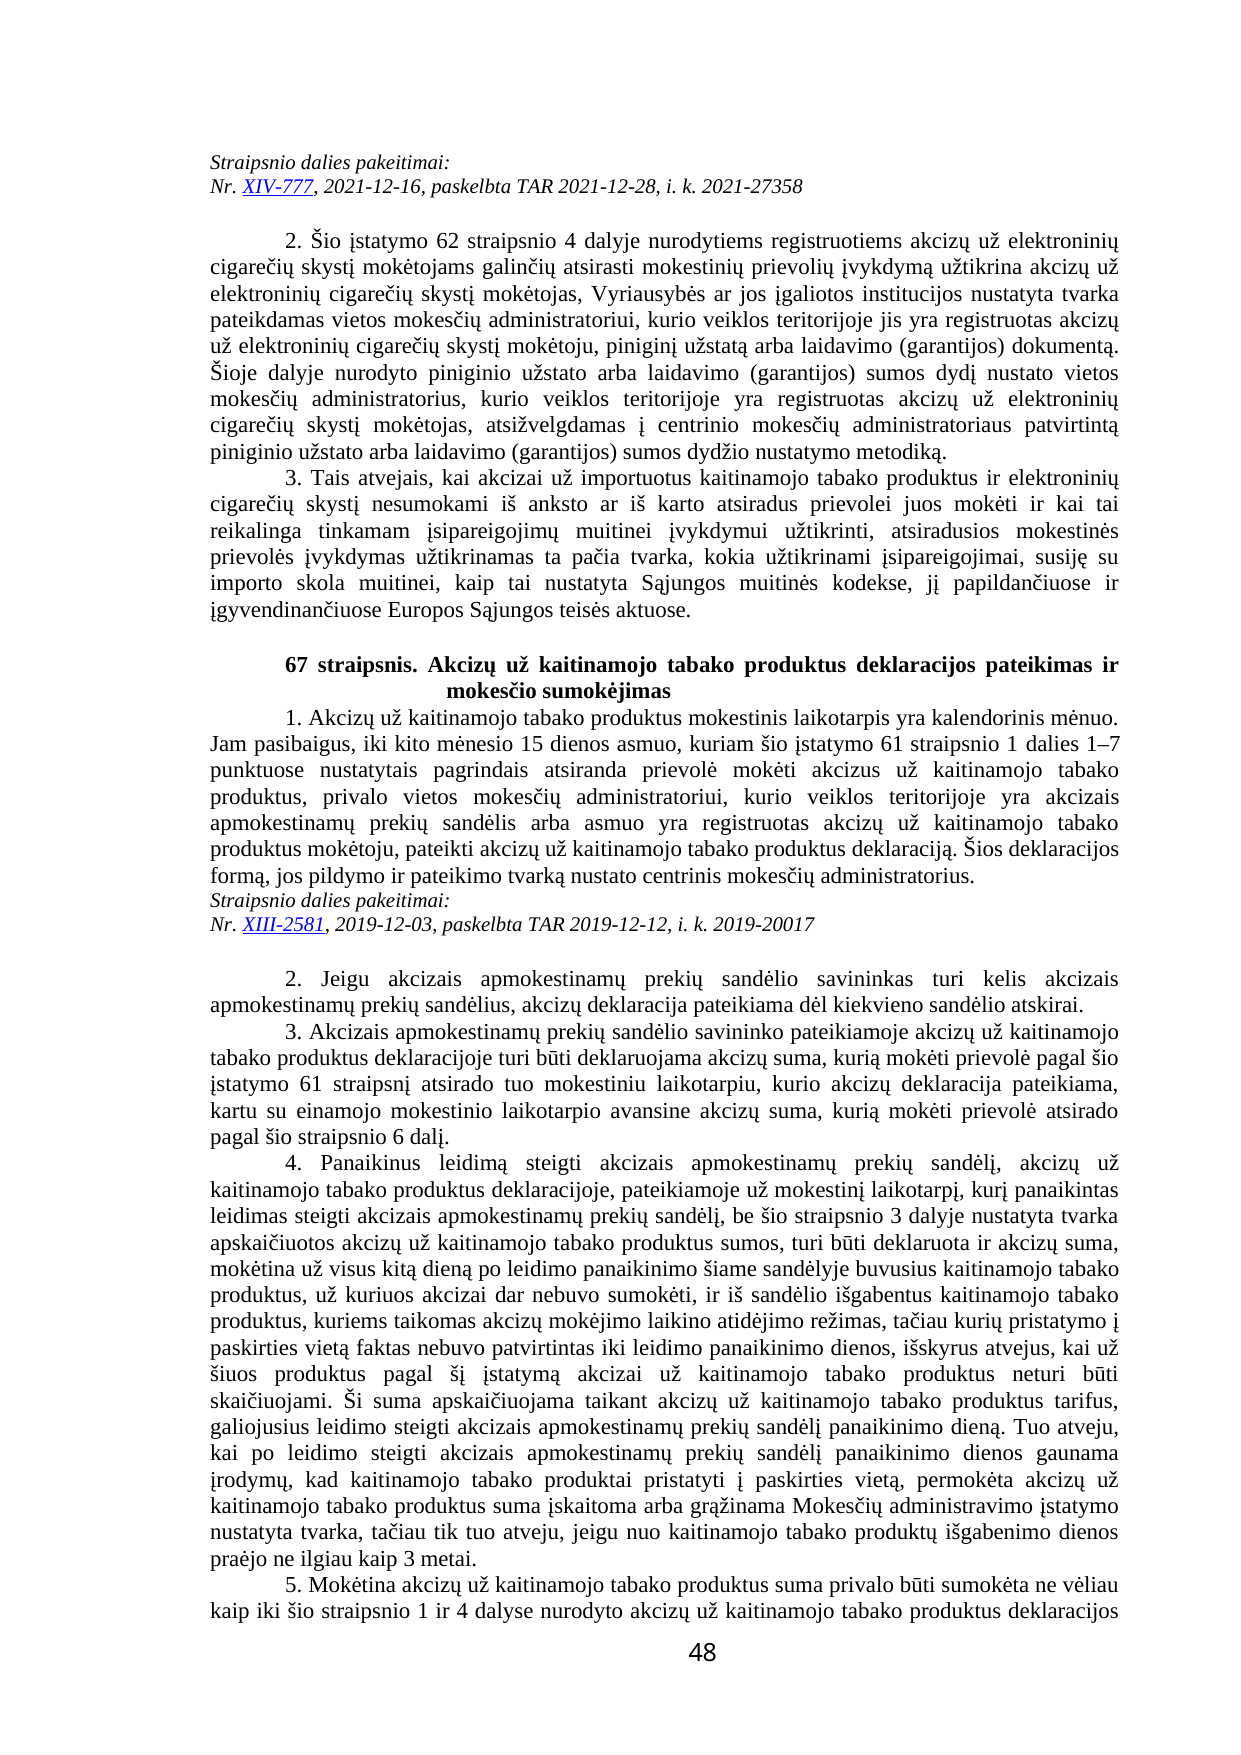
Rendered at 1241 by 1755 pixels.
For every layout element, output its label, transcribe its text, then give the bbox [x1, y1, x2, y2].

text Nr. XIII-2581, 2019-12-03, paskelbta TAR 2019-12-12, i. k. 2019-20017 [210, 912, 1120, 936]
text Straipsnio dalies pakeitimai: [210, 150, 1120, 174]
text 1. Akcizų už kaitinamojo tabako produktus mokestinis laikotarpis yra kalendorinis mėnuo. Jam pasibaigus, iki kito mėnesio 15 dienos asmuo, kuriam šio įstatymo 61 straipsnio 1 dalies 1–7 punktuose nustatytais pagrindais atsiranda prievolė mokėti akcizus už kaitinamojo tabako produktus, privalo vietos mokesčių administratoriui, kurio veiklos teritorijoje yra akcizais apmokestinamų prekių sandėlis arba asmuo yra registruotas akcizų už kaitinamojo tabako produktus mokėtoju, pateikti akcizų už kaitinamojo tabako produktus deklaraciją. Šios deklaracijos formą, jos pildymo ir pateikimo tvarką nustato centrinis mokesčių administratorius. [210, 704, 1120, 888]
text 2. Jeigu akcizais apmokestinamų prekių sandėlio savininkas turi kelis akcizais apmokestinamų prekių sandėlius, akcizų deklaracija pateikiama dėl kiekvieno sandėlio atskirai. [210, 965, 1120, 1018]
text Straipsnio dalies pakeitimai: [210, 888, 1120, 912]
text 4. Panaikinus leidimą steigti akcizais apmokestinamų prekių sandėlį, akcizų už kaitinamojo tabako produktus deklaracijoje, pateikiamoje už mokestinį laikotarpį, kurį panaikintas leidimas steigti akcizais apmokestinamų prekių sandėlį, be šio straipsnio 3 dalyje nustatyta tvarka apskaičiuotos akcizų už kaitinamojo tabako produktus sumos, turi būti deklaruota ir akcizų suma, mokėtina už visus kitą dieną po leidimo panaikinimo šiame sandėlyje buvusius kaitinamojo tabako produktus, už kuriuos akcizai dar nebuvo sumokėti, ir iš sandėlio išgabentus kaitinamojo tabako produktus, kuriems taikomas akcizų mokėjimo laikino atidėjimo režimas, tačiau kurių pristatymo į paskirties vietą faktas nebuvo patvirtintas iki leidimo panaikinimo dienos, išskyrus atvejus, kai už šiuos produktus pagal šį įstatymą akcizai už kaitinamojo tabako produktus neturi būti skaičiuojami. Ši suma apskaičiuojama taikant akcizų už kaitinamojo tabako produktus tarifus, galiojusius leidimo steigti akcizais apmokestinamų prekių sandėlį panaikinimo dieną. Tuo atveju, kai po leidimo steigti akcizais apmokestinamų prekių sandėlį panaikinimo dienos gaunama įrodymų, kad kaitinamojo tabako produktai pristatyti į paskirties vietą, permokėta akcizų už kaitinamojo tabako produktus suma įskaitoma arba grąžinama Mokesčių administravimo įstatymo nustatyta tvarka, tačiau tik tuo atveju, jeigu nuo kaitinamojo tabako produktų išgabenimo dienos praėjo ne ilgiau kaip 3 metai. [210, 1149, 1120, 1571]
text 3. Tais atvejais, kai akcizai už importuotus kaitinamojo tabako produktus ir elektroninių cigarečių skystį nesumokami iš anksto ar iš karto atsiradus prievolei juos mokėti ir kai tai reikalinga tinkamam įsipareigojimų muitinei įvykdymui užtikrinti, atsiradusios mokestinės prievolės įvykdymas užtikrinamas ta pačia tvarka, kokia užtikrinami įsipareigojimai, susiję su importo skola muitinei, kaip tai nustatyta Sąjungos muitinės kodekse, jį papildančiuose ir įgyvendinančiuose Europos Sąjungos teisės aktuose. [210, 464, 1120, 622]
text 67 straipsnis. Akcizų už kaitinamojo tabako produktus deklaracijos pateikimas ir mokesčio sumokėjimas [285, 651, 1120, 704]
text 3. Akcizais apmokestinamų prekių sandėlio savininko pateikiamoje akcizų už kaitinamojo tabako produktus deklaracijoje turi būti deklaruojama akcizų suma, kurią mokėti prievolė pagal šio įstatymo 61 straipsnį atsirado tuo mokestiniu laikotarpiu, kurio akcizų deklaracija pateikiama, kartu su einamojo mokestinio laikotarpio avansine akcizų suma, kurią mokėti prievolė atsirado pagal šio straipsnio 6 dalį. [210, 1018, 1120, 1149]
text Nr. XIV-777, 2021-12-16, paskelbta TAR 2021-12-28, i. k. 2021-27358 [210, 174, 1120, 198]
text 5. Mokėtina akcizų už kaitinamojo tabako produktus suma privalo būti sumokėta ne vėliau kaip iki šio straipsnio 1 ir 4 dalyse nurodyto akcizų už kaitinamojo tabako produktus deklaracijos [210, 1571, 1120, 1624]
text 2. Šio įstatymo 62 straipsnio 4 dalyje nurodytiems registruotiems akcizų už elektroninių cigarečių skystį mokėtojams galinčių atsirasti mokestinių prievolių įvykdymą užtikrina akcizų už elektroninių cigarečių skystį mokėtojas, Vyriausybės ar jos įgaliotos institucijos nustatyta tvarka pateikdamas vietos mokesčių administratoriui, kurio veiklos teritorijoje jis yra registruotas akcizų už elektroninių cigarečių skystį mokėtoju, piniginį užstatą arba laidavimo (garantijos) dokumentą. Šioje dalyje nurodyto piniginio užstato arba laidavimo (garantijos) sumos dydį nustato vietos mokesčių administratorius, kurio veiklos teritorijoje yra registruotas akcizų už elektroninių cigarečių skystį mokėtojas, atsižvelgdamas į centrinio mokesčių administratoriaus patvirtintą piniginio užstato arba laidavimo (garantijos) sumos dydžio nustatymo metodiką. [210, 227, 1120, 464]
